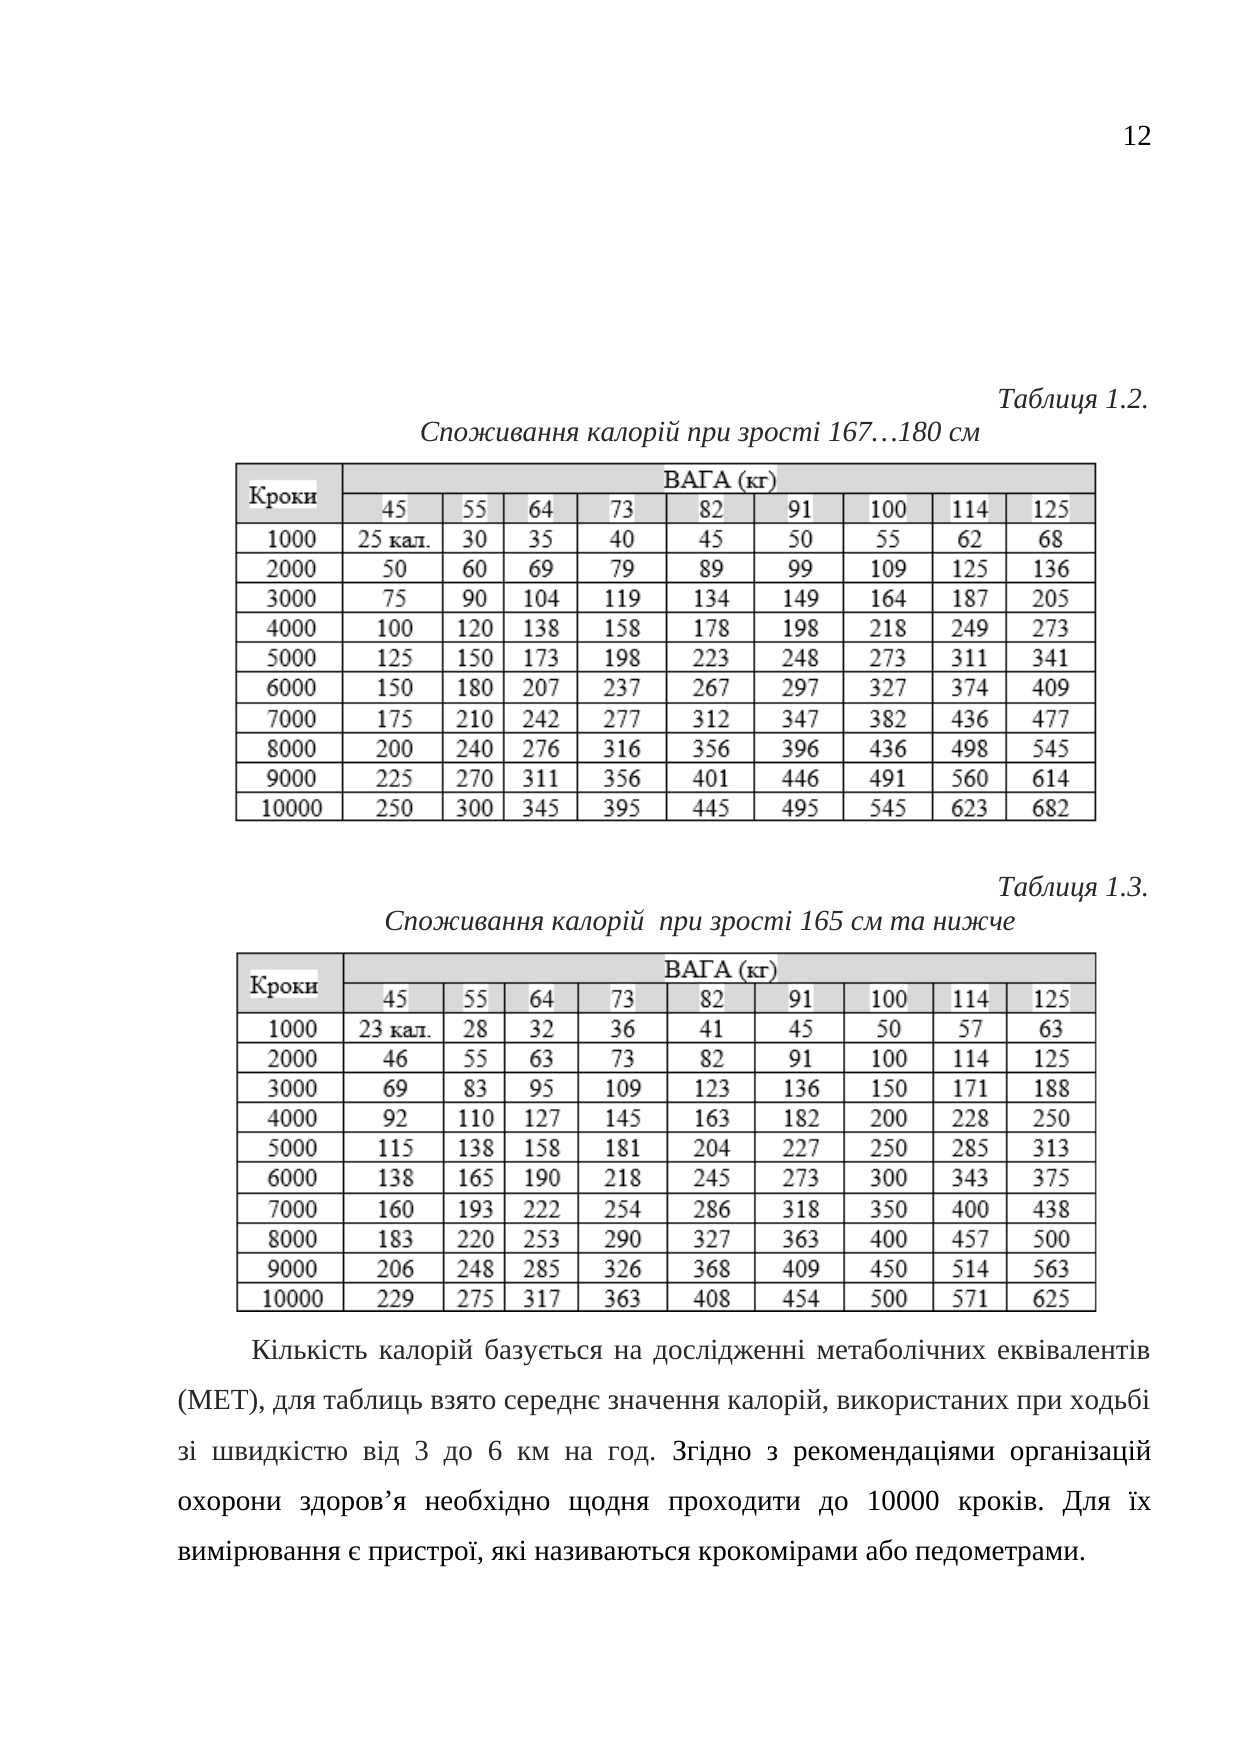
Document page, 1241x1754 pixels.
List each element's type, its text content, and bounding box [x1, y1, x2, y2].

text Таблиця 1.2. [177, 381, 1152, 414]
text Таблиця 1.3. [177, 869, 1152, 903]
text Кількість калорій базується на дослідженні метаболічних еквівалентів (МЕТ), для таблиць взято середнє значення калорій, використаних при ходьбі зі швидкістю від 3 до 6 км на год. Згідно з рекомендаціями організацій охорони здоров’я необхідно щодня проходити до 10000 кроків. Для їх вимірювання є пристрої, які називаються крокомірами або педометрами. [177, 1332, 1152, 1567]
text Споживання калорій при зрості 167…180 см [177, 414, 1152, 448]
picture [232, 948, 1097, 1312]
text Споживання калорій при зрості 165 см та нижче [177, 903, 1152, 936]
picture [231, 460, 1098, 823]
